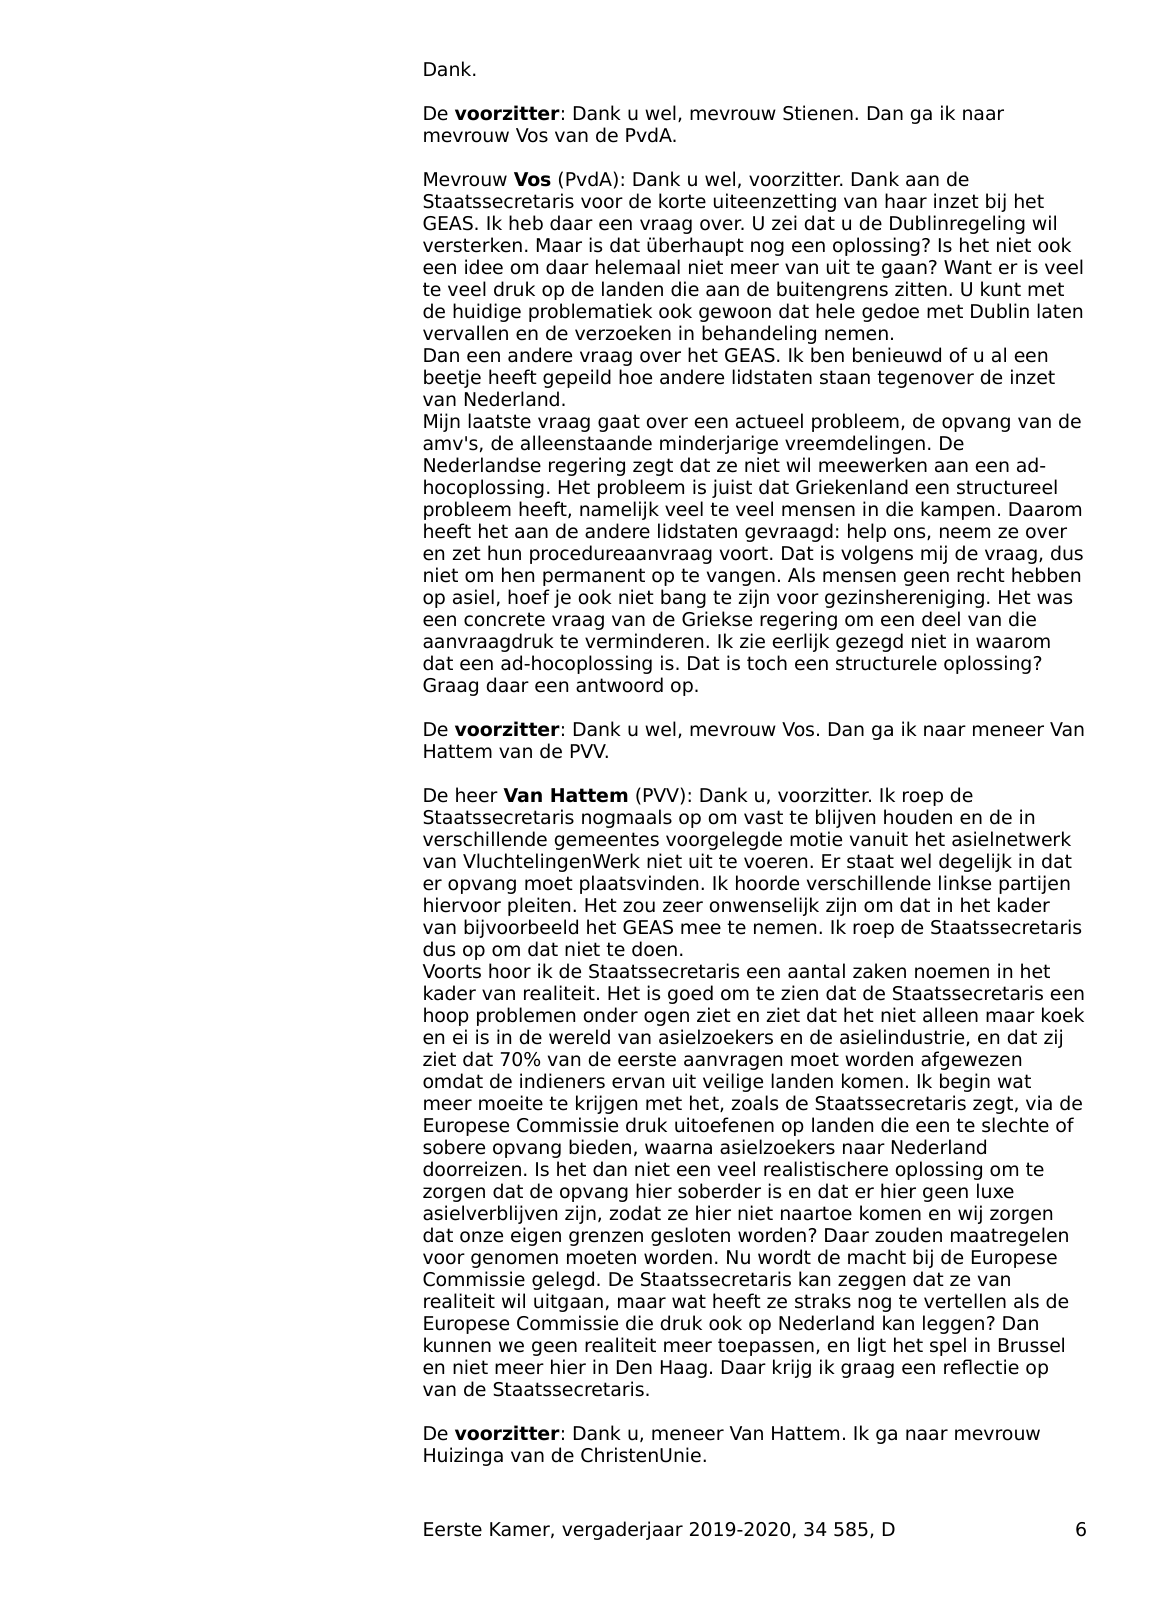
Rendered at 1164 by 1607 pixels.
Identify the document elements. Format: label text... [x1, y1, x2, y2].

text De voorzitter: Dank u wel, mevrouw Stienen. Dan ga ik naar mevrouw Vos van de PvdA. [422, 103, 1087, 147]
text Mevrouw Vos (PvdA): Dank u wel, voorzitter. Dank aan de Staatssecretaris voor de korte uiteenzetting van haar inzet bij het GEAS. Ik heb daar een vraag over. U zei dat u de Dublinregeling wil versterken. Maar is dat überhaupt nog een oplossing? Is het niet ook een idee om daar helemaal niet meer van uit te gaan? Want er is veel te veel druk op de landen die aan de buitengrens zitten. U kunt met de huidige problematiek ook gewoon dat hele gedoe met Dublin laten vervallen en de verzoeken in behandeling nemen. [422, 169, 1087, 345]
text Voorts hoor ik de Staatssecretaris een aantal zaken noemen in het kader van realiteit. Het is goed om te zien dat de Staatssecretaris een hoop problemen onder ogen ziet en ziet dat het niet alleen maar koek en ei is in de wereld van asielzoekers en de asielindustrie, en dat zij ziet dat 70% van de eerste aanvragen moet worden afgewezen omdat de indieners ervan uit veilige landen komen. Ik begin wat meer moeite te krijgen met het, zoals de Staatssecretaris zegt, via de Europese Commissie druk uitoefenen op landen die een te slechte of sobere opvang bieden, waarna asielzoekers naar Nederland doorreizen. Is het dan niet een veel realistischere oplossing om te zorgen dat de opvang hier soberder is en dat er hier geen luxe asielverblijven zijn, zodat ze hier niet naartoe komen en wij zorgen dat onze eigen grenzen gesloten worden? Daar zouden maatregelen voor genomen moeten worden. Nu wordt de macht bij de Europese Commissie gelegd. De Staatssecretaris kan zeggen dat ze van realiteit wil uitgaan, maar wat heeft ze straks nog te vertellen als de Europese Commissie die druk ook op Nederland kan leggen? Dan kunnen we geen realiteit meer toepassen, en ligt het spel in Brussel en niet meer hier in Den Haag. Daar krijg ik graag een reflectie op van de Staatssecretaris. [422, 961, 1087, 1401]
text Dan een andere vraag over het GEAS. Ik ben benieuwd of u al een beetje heeft gepeild hoe andere lidstaten staan tegenover de inzet van Nederland. [422, 345, 1087, 411]
text De voorzitter: Dank u, meneer Van Hattem. Ik ga naar mevrouw Huizinga van de ChristenUnie. [422, 1423, 1087, 1467]
text De voorzitter: Dank u wel, mevrouw Vos. Dan ga ik naar meneer Van Hattem van de PVV. [422, 719, 1087, 763]
text De heer Van Hattem (PVV): Dank u, voorzitter. Ik roep de Staatssecretaris nogmaals op om vast te blijven houden en de in verschillende gemeentes voorgelegde motie vanuit het asielnetwerk van VluchtelingenWerk niet uit te voeren. Er staat wel degelijk in dat er opvang moet plaatsvinden. Ik hoorde verschillende linkse partijen hiervoor pleiten. Het zou zeer onwenselijk zijn om dat in het kader van bijvoorbeeld het GEAS mee te nemen. Ik roep de Staatssecretaris dus op om dat niet te doen. [422, 785, 1087, 961]
text Dank. [422, 59, 1087, 81]
text Mijn laatste vraag gaat over een actueel probleem, de opvang van de amv's, de alleenstaande minderjarige vreemdelingen. De Nederlandse regering zegt dat ze niet wil meewerken aan een ad-hocoplossing. Het probleem is juist dat Griekenland een structureel probleem heeft, namelijk veel te veel mensen in die kampen. Daarom heeft het aan de andere lidstaten gevraagd: help ons, neem ze over en zet hun procedureaanvraag voort. Dat is volgens mij de vraag, dus niet om hen permanent op te vangen. Als mensen geen recht hebben op asiel, hoef je ook niet bang te zijn voor gezinshereniging. Het was een concrete vraag van de Griekse regering om een deel van die aanvraagdruk te verminderen. Ik zie eerlijk gezegd niet in waarom dat een ad-hocoplossing is. Dat is toch een structurele oplossing? Graag daar een antwoord op. [422, 411, 1087, 697]
